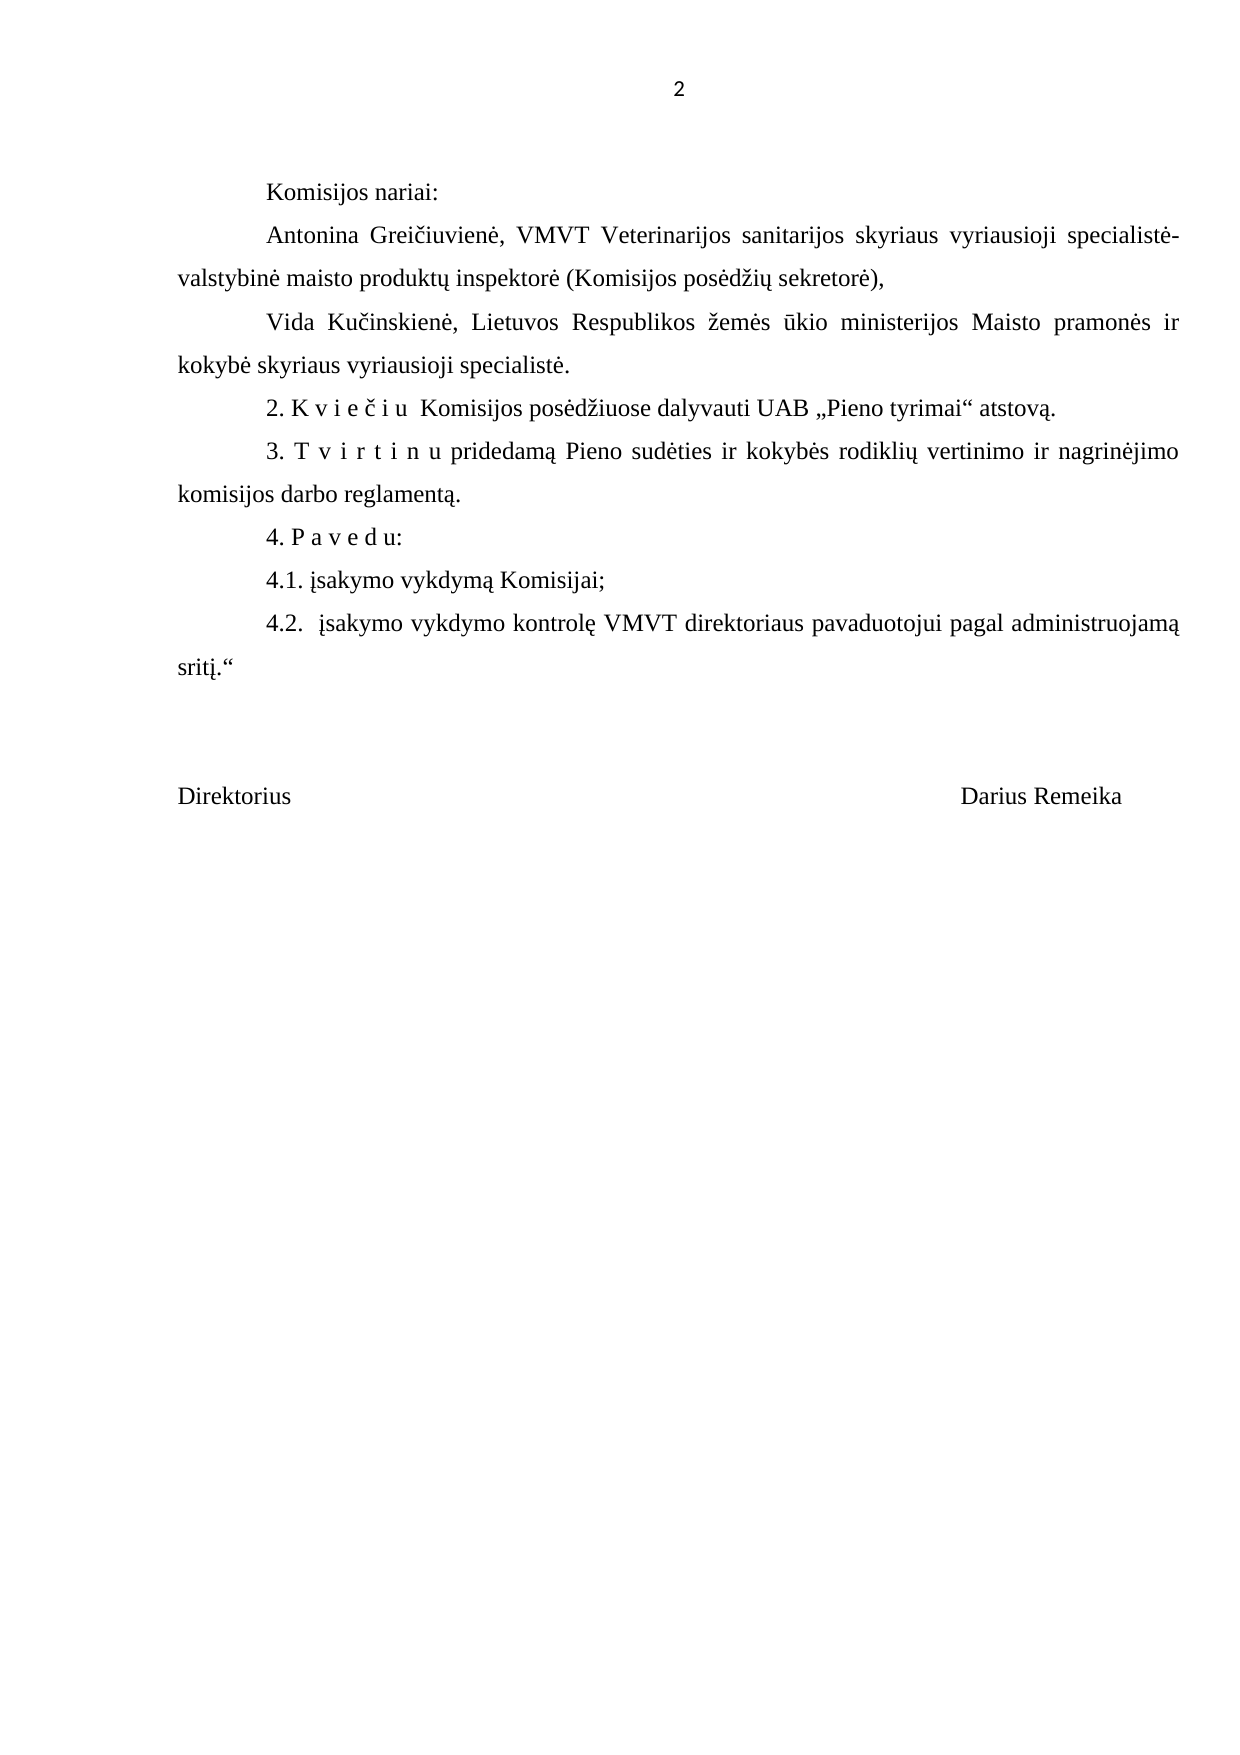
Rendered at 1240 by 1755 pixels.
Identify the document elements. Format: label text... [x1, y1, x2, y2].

text Direktorius Darius Remeika [177, 781, 1181, 810]
text 2. K v i e č i u Komisijos posėdžiuose dalyvauti UAB „Pieno tyrimai“ atstovą. [177, 393, 1181, 422]
text Antonina Greičiuvienė, VMVT Veterinarijos sanitarijos skyriaus vyriausioji specialistė-valstybinė maisto produktų inspektorė (Komisijos posėdžių sekretorė), [177, 220, 1181, 292]
text 4.1. įsakymo vykdymą Komisijai; [177, 565, 1181, 594]
text Vida Kučinskienė, Lietuvos Respublikos žemės ūkio ministerijos Maisto pramonės ir kokybė skyriaus vyriausioji specialistė. [177, 307, 1181, 378]
text 3. T v i r t i n u pridedamą Pieno sudėties ir kokybės rodiklių vertinimo ir nagrinėjimo komisijos darbo reglamentą. [177, 436, 1181, 508]
text Komisijos nariai: [177, 177, 1181, 206]
text 4.2. įsakymo vykdymo kontrolę VMVT direktoriaus pavaduotojui pagal administruojamą sritį.“ [177, 608, 1181, 680]
text 4. P a v e d u: [177, 522, 1181, 551]
